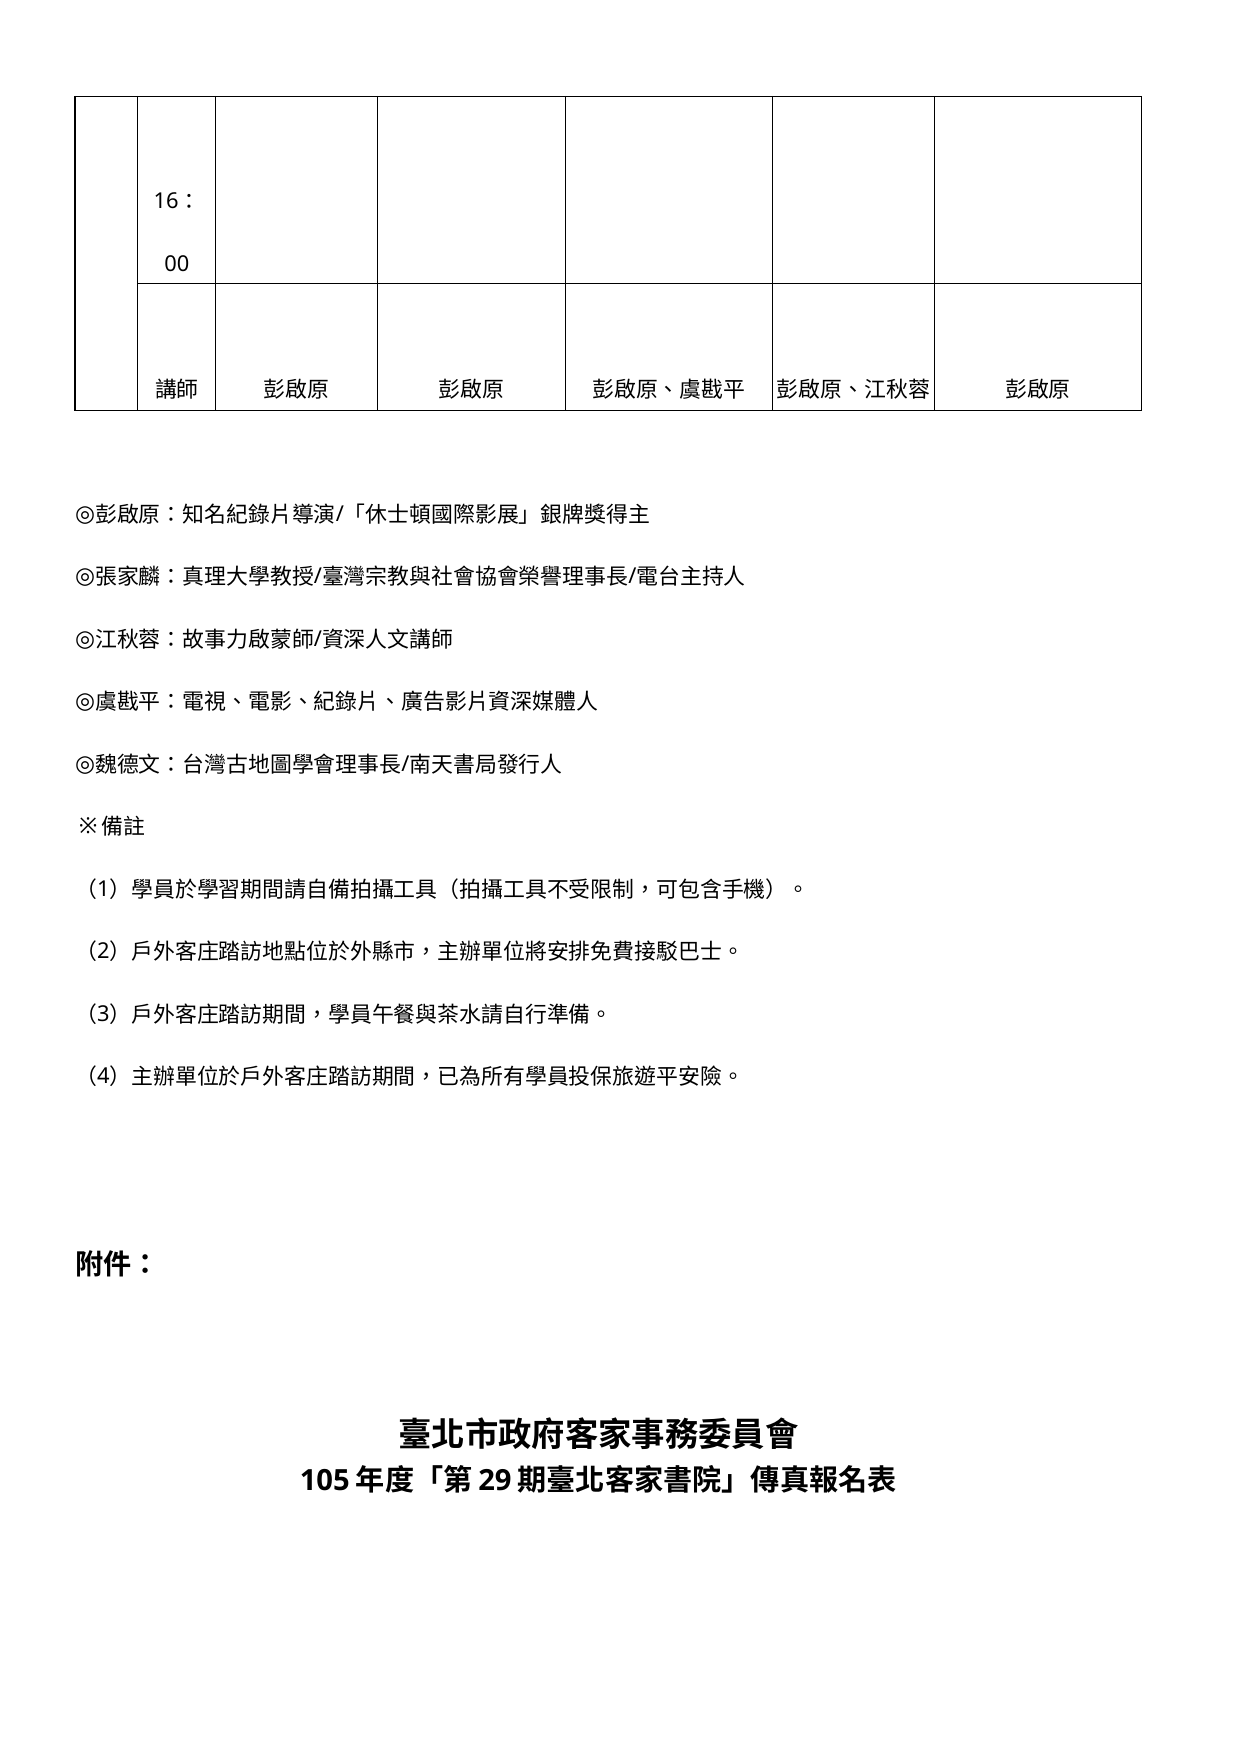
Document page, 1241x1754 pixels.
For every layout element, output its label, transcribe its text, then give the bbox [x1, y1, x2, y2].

table_cell 彭啟原 [378, 284, 565, 409]
table_cell [773, 97, 934, 283]
table_cell 彭啟原 [216, 284, 377, 409]
text 附件： [75, 1221, 1165, 1283]
table_cell [76, 97, 137, 409]
text ◎江秋蓉：故事力啟蒙師/資深人文講師 [75, 596, 1165, 658]
text （2）戶外客庄踏訪地點位於外縣市，主辦單位將安排免費接駁巴士。 [75, 908, 1165, 971]
text ◎魏德文：台灣古地圖學會理事長/南天書局發行人 [75, 721, 1165, 783]
table_cell 16：00 [138, 97, 215, 283]
text （1）學員於學習期間請自備拍攝工具（拍攝工具不受限制，可包含手機）。 [75, 846, 1165, 908]
text 臺北市政府客家事務委員會 [31, 1408, 1165, 1456]
text ※備註 [75, 783, 1165, 846]
table_cell 彭啟原、虞戡平 [566, 284, 772, 409]
text （4）主辦單位於戶外客庄踏訪期間，已為所有學員投保旅遊平安險。 [75, 1033, 1165, 1096]
table_cell [378, 97, 565, 283]
table_cell 彭啟原 [935, 284, 1141, 409]
table_cell [216, 97, 377, 283]
table_cell 彭啟原、江秋蓉 [773, 284, 934, 409]
text ◎張家麟：真理大學教授/臺灣宗教與社會協會榮譽理事長/電台主持人 [75, 533, 1165, 596]
table_cell [935, 97, 1141, 283]
text 105年度「第29期臺北客家書院」傳真報名表 [31, 1456, 1165, 1499]
text （3）戶外客庄踏訪期間，學員午餐與茶水請自行準備。 [75, 971, 1165, 1033]
table_cell [566, 97, 772, 283]
table_cell 講師 [138, 284, 215, 409]
text ◎彭啟原：知名紀錄片導演/「休士頓國際影展」銀牌獎得主 [75, 471, 1165, 533]
text ◎虞戡平：電視、電影、紀錄片、廣告影片資深媒體人 [75, 658, 1165, 721]
